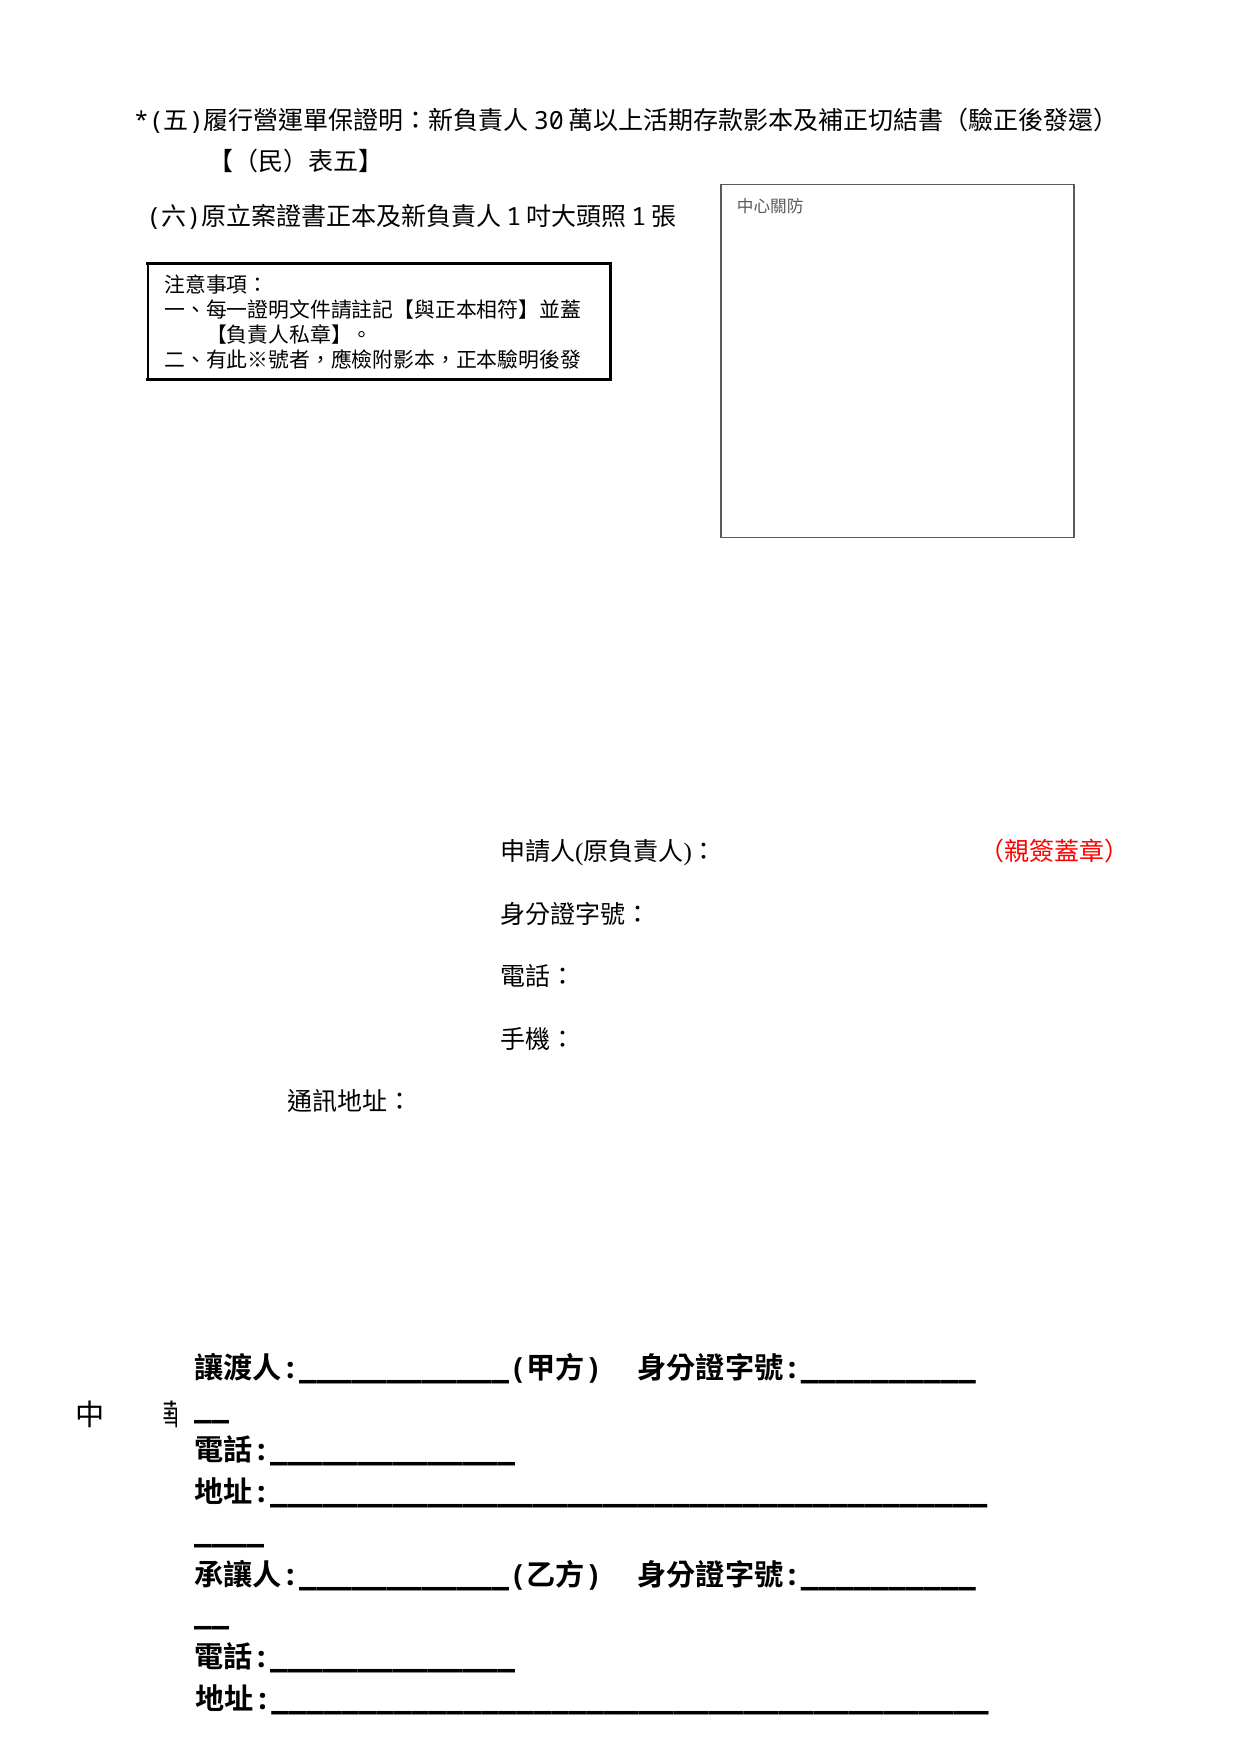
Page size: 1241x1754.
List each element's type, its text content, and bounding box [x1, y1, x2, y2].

text 身分證字號： [75, 871, 1165, 933]
text 電話:______________ [194, 1427, 989, 1469]
text 讓渡合意書 [1006, 1433, 1165, 1558]
text 一、每一證明文件請註記【與正本相符】並蓋【負責人私章】。 [164, 297, 594, 347]
text 電話:______________ [194, 1633, 989, 1676]
text 申請人(原負責人)： （親簽蓋章） [150, 808, 1165, 871]
text *(五)履行營運單保證明：新負責人30萬以上活期存款影本及補正切結書（驗正後發還）【（民）表五】 [134, 96, 1165, 179]
text 地址:_____________________________________________ [194, 1676, 989, 1745]
text 中 華 民 國 年 月 日 [1006, 1371, 1165, 1433]
text 通訊地址： [75, 1058, 1165, 1121]
text (六)原立案證書正本及新負責人1吋大頭照1張 [146, 192, 720, 233]
text 電話： [75, 933, 1165, 996]
text 中 華 民 國 年 月 日 [75, 1371, 177, 1433]
text 注意事項： [164, 272, 594, 297]
text 二、有此※號者，應檢附影本，正本驗明後發還。 [164, 347, 594, 371]
text [1075, 192, 1165, 233]
text 中心關防 [737, 193, 1058, 217]
text 承讓人:____________(乙方) 身分證字號:____________ [194, 1551, 989, 1633]
text 手機： [75, 996, 1165, 1058]
text 讓渡人:____________(甲方) 身分證字號:____________ [194, 1344, 989, 1427]
text [722, 185, 1073, 537]
text 地址:_____________________________________________ [194, 1469, 989, 1551]
text 讓渡合意書 [75, 1433, 177, 1558]
